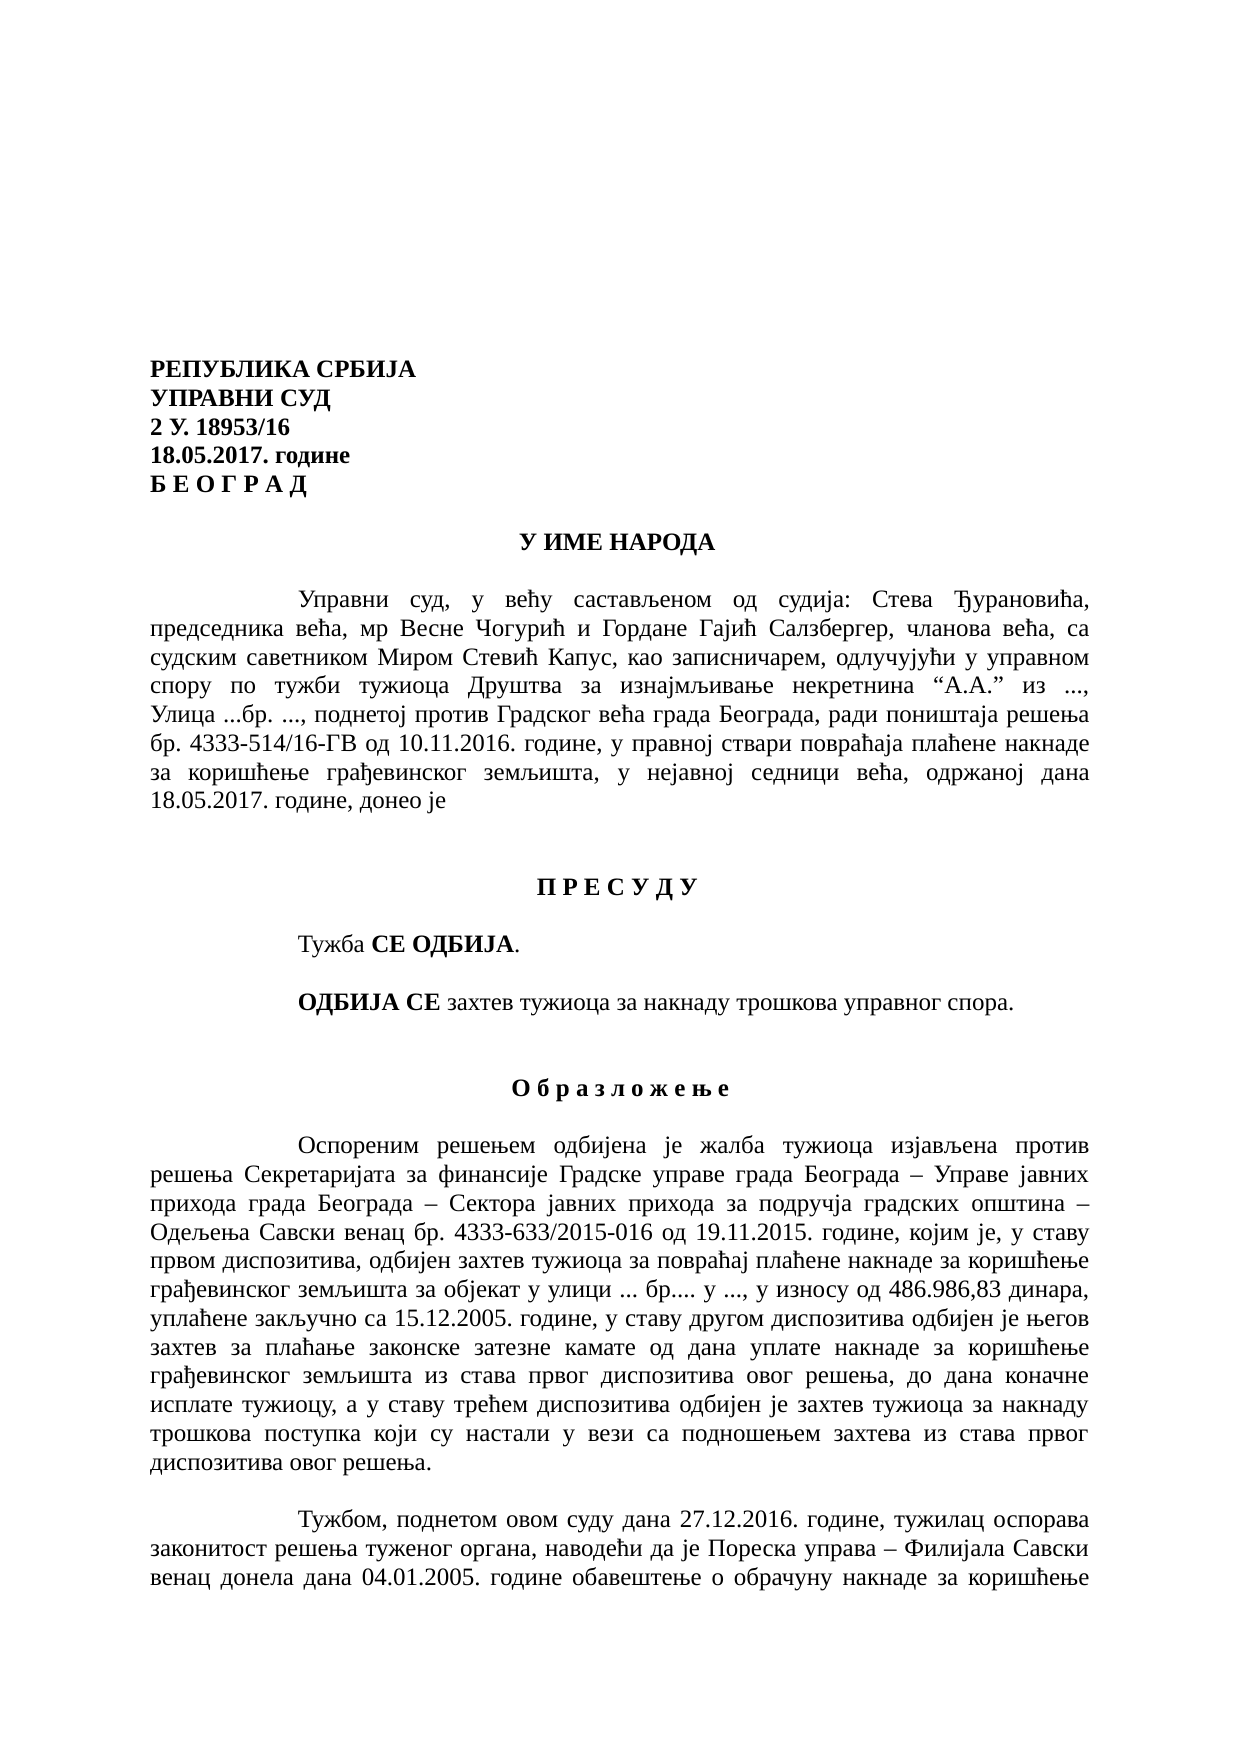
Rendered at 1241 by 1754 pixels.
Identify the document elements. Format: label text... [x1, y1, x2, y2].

text ОДБИЈА СЕ захтев тужиоца за накнаду трошкова управног спора. [150, 987, 1090, 1015]
text У ИМЕ НАРОДА [150, 527, 1090, 555]
text Тужба СЕ ОДБИЈА. [150, 929, 1090, 958]
text РЕПУБЛИКА СРБИЈА [150, 148, 1090, 383]
text Тужбом, поднетом овом суду дана 27.12.2016. године, тужилац оспорава законитост решења туженог органа, наводећи да је Пореска управа – Филијала Савски венац донела дана 04.01.2005. године обавештење о обрачуну накнаде за коришћење [150, 1504, 1090, 1590]
text УПРАВНИ СУД [150, 383, 1090, 412]
text П Р Е С У Д У [150, 872, 1090, 900]
text О б р а з л о ж е њ е [150, 1073, 1090, 1102]
text Оспореним решењем одбијена је жалба тужиоца изјављена против решења Секретаријата за финансије Градске управе града Београда – Управе јавних прихода града Београда – Сектора јавних прихода за подручја градских општина – Одељења Савски венац бр. 4333-633/2015-016 од 19.11.2015. године, којим је, у ставу првом диспозитива, одбијен захтев тужиоца за повраћај плаћене накнаде за коришћење грађевинског земљишта за објекат у улици ... бр.... у ..., у износу од 486.986,83 динара, уплаћене закључно са 15.12.2005. године, у ставу другом диспозитива одбијен је његов захтев за плаћање законске затезне камате од дана уплате накнаде за коришћење грађевинског земљишта из става првог диспозитива овог решења, до дана коначне исплате тужиоцу, а у ставу трећем диспозитива одбијен је захтев тужиоца за накнаду трошкова поступка који су настали у вези са подношењем захтева из става првог диспозитива овог решења. [150, 1130, 1090, 1475]
text 18.05.2017. године [150, 440, 1090, 469]
text 2 У. 18953/16 [150, 412, 1090, 440]
text Б Е О Г Р А Д [150, 469, 1090, 498]
text Управни суд, у већу састављеном од судија: Стева Ђурановића, председника већа, мр Весне Чогурић и Гордане Гајић Салзбергер, чланова већа, са судским саветником Миром Стевић Капус, као записничарем, одлучујући у управном спору по тужби тужиоца Друштва за изнајмљивање некретнина “А.А.” из ..., Улица ...бр. ..., поднетој против Градског већа града Београда, ради поништаја решења бр. 4333-514/16-ГВ од 10.11.2016. године, у правној ствари повраћаја плаћене накнаде за коришћење грађевинског земљишта, у нејавној седници већа, одржаној дана 18.05.2017. године, донео је [150, 584, 1090, 814]
